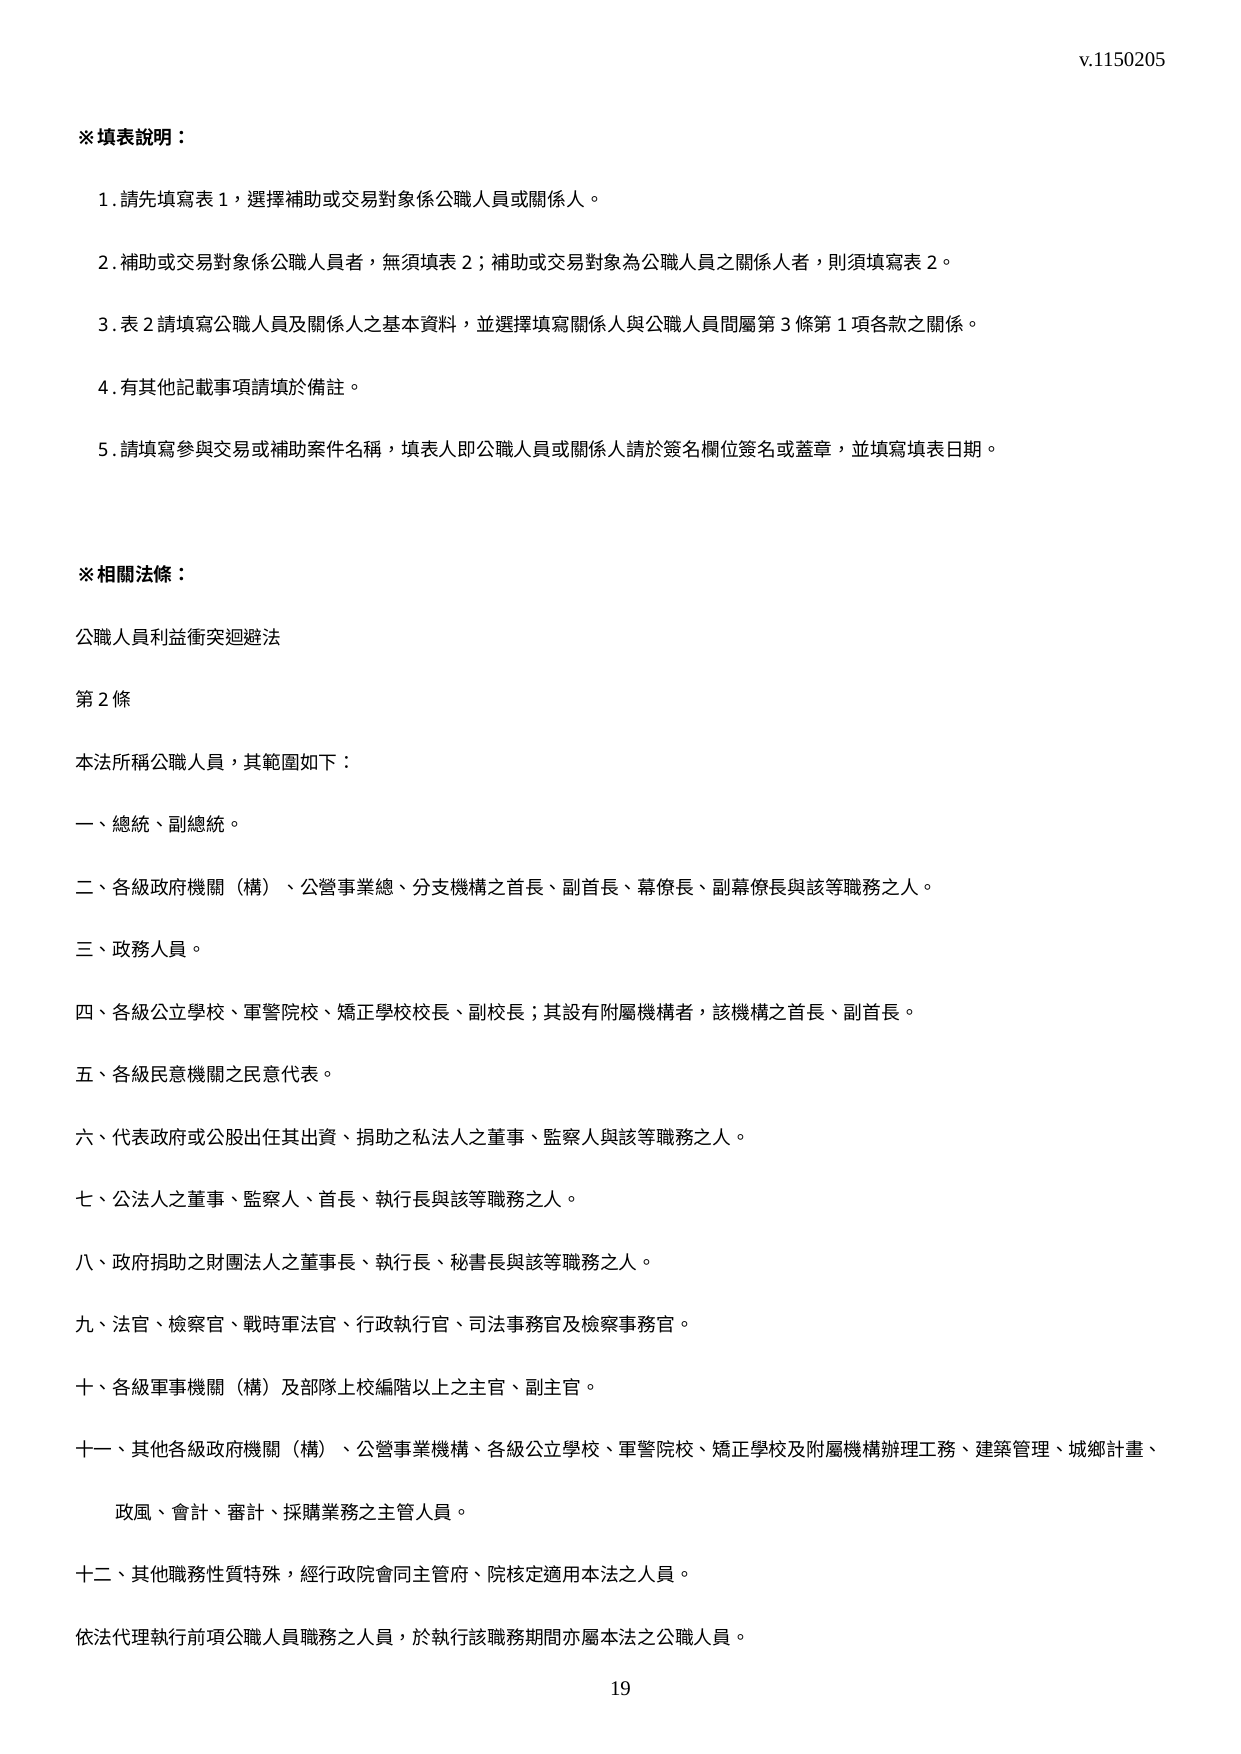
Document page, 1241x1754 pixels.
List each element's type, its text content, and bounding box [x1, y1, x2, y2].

text 4.有其他記載事項請填於備註。 [75, 344, 1165, 407]
text 第2條 [75, 657, 1165, 719]
text 公職人員利益衝突迴避法 [75, 594, 1165, 657]
text 五、各級民意機關之民意代表。 [75, 1032, 1165, 1094]
text 八、政府捐助之財團法人之董事長、執行長、秘書長與該等職務之人。 [75, 1219, 1165, 1282]
text 七、公法人之董事、監察人、首長、執行長與該等職務之人。 [75, 1157, 1165, 1219]
text 九、法官、檢察官、戰時軍法官、行政執行官、司法事務官及檢察事務官。 [75, 1282, 1165, 1344]
text 十二、其他職務性質特殊，經行政院會同主管府、院核定適用本法之人員。 [75, 1532, 1165, 1594]
text 依法代理執行前項公職人員職務之人員，於執行該職務期間亦屬本法之公職人員。 [75, 1594, 1165, 1657]
text 十、各級軍事機關（構）及部隊上校編階以上之主官、副主官。 [75, 1344, 1165, 1407]
text 四、各級公立學校、軍警院校、矯正學校校長、副校長；其設有附屬機構者，該機構之首長、副首長。 [75, 969, 1165, 1032]
text 5.請填寫參與交易或補助案件名稱，填表人即公職人員或關係人請於簽名欄位簽名或蓋章，並填寫填表日期。 [75, 407, 1165, 469]
text 一、總統、副總統。 [75, 782, 1165, 844]
text 十一、其他各級政府機關（構）、公營事業機構、各級公立學校、軍警院校、矯正學校及附屬機構辦理工務、建築管理、城鄉計畫、政風、會計、審計、採購業務之主管人員。 [75, 1407, 1165, 1532]
text 本法所稱公職人員，其範圍如下： [75, 719, 1165, 782]
text 二、各級政府機關（構）、公營事業總、分支機構之首長、副首長、幕僚長、副幕僚長與該等職務之人。 [75, 844, 1165, 907]
text ※填表說明： [75, 94, 1165, 157]
text 六、代表政府或公股出任其出資、捐助之私法人之董事、監察人與該等職務之人。 [75, 1094, 1165, 1157]
text 三、政務人員。 [75, 907, 1165, 969]
text 1.請先填寫表1，選擇補助或交易對象係公職人員或關係人。 [75, 157, 1165, 219]
text 3.表2請填寫公職人員及關係人之基本資料，並選擇填寫關係人與公職人員間屬第3條第1項各款之關係。 [75, 282, 1165, 344]
text ※相關法條： [75, 532, 1165, 594]
text 2.補助或交易對象係公職人員者，無須填表2；補助或交易對象為公職人員之關係人者，則須填寫表2。 [75, 219, 1165, 282]
